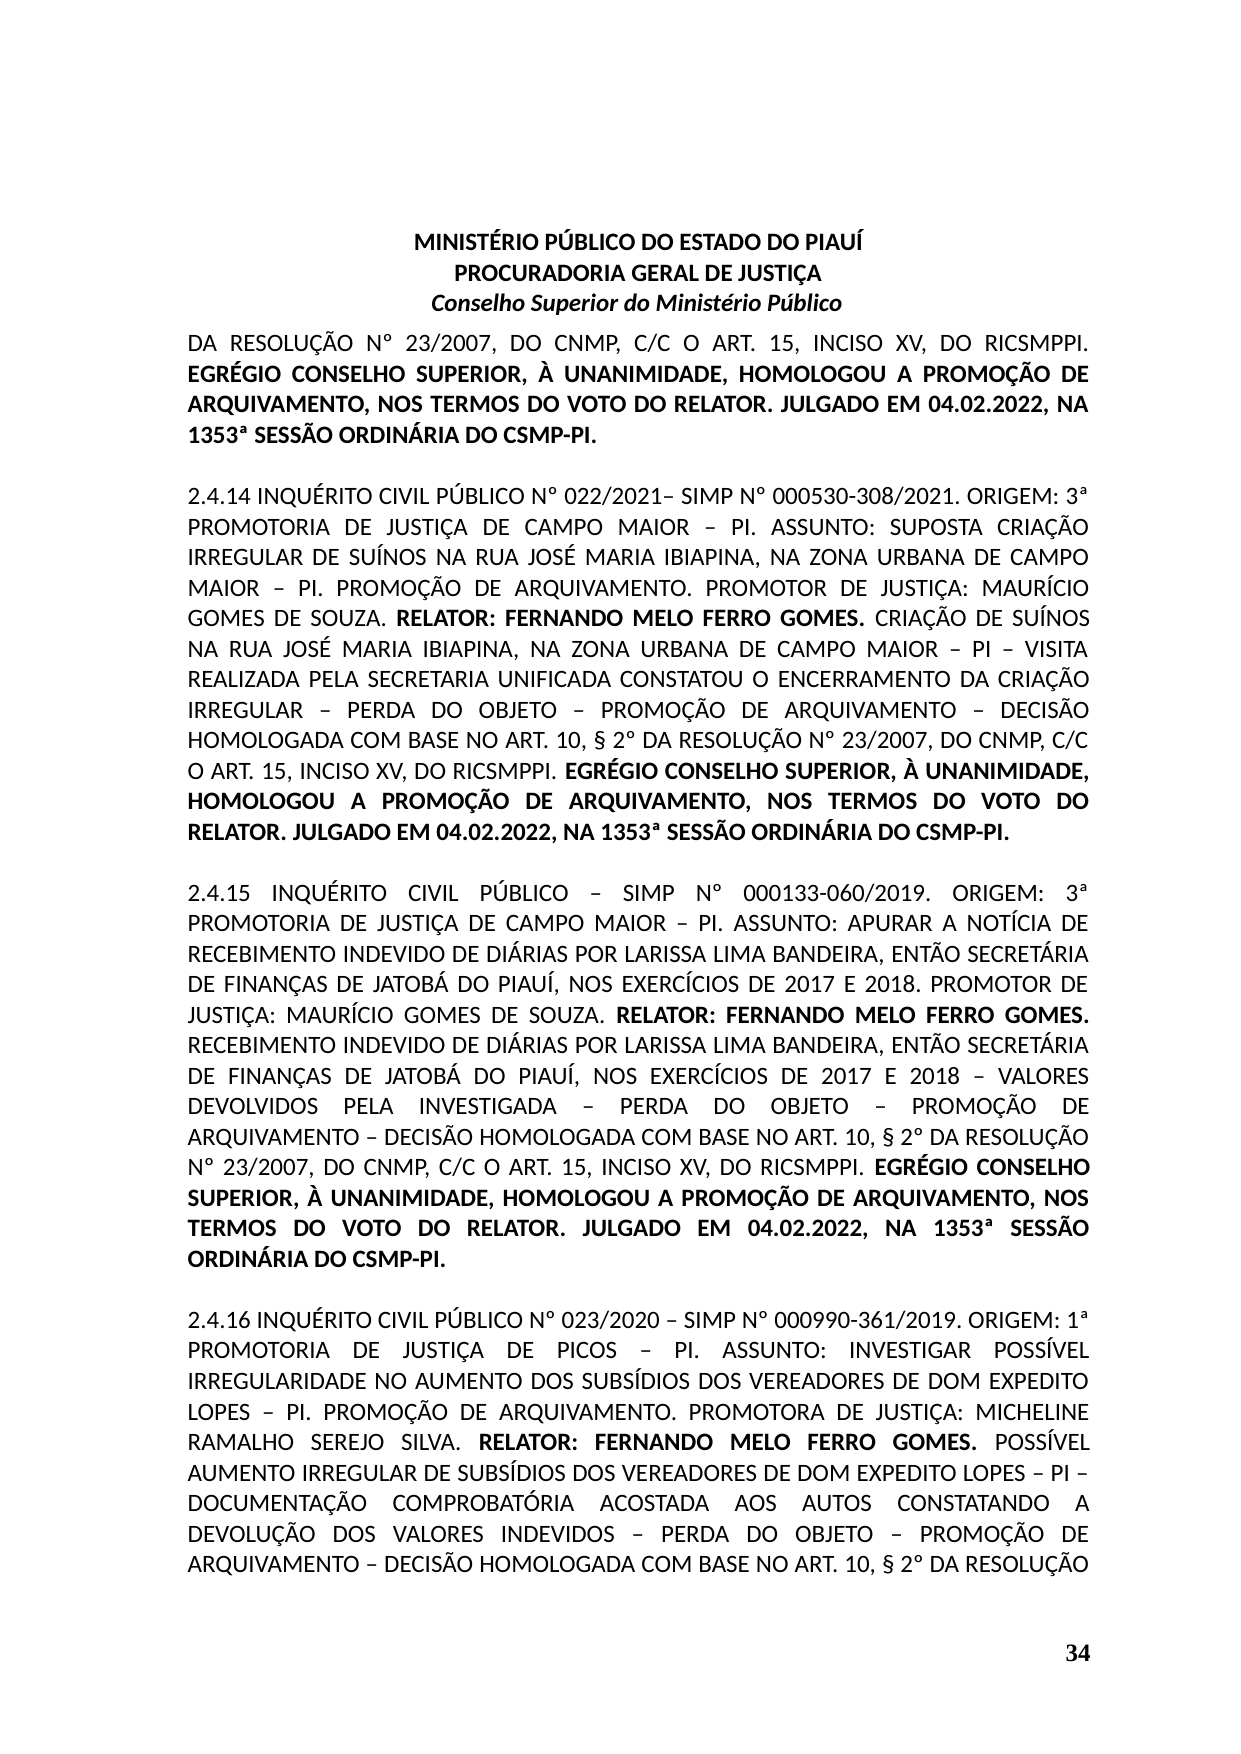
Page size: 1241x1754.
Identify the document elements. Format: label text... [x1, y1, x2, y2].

text 2.4.14 INQUÉRITO CIVIL PÚBLICO Nº 022/2021– SIMP Nº 000530-308/2021. ORIGEM: 3ª PROMOTORIA DE JUSTIÇA DE CAMPO MAIOR – PI. ASSUNTO: SUPOSTA CRIAÇÃO IRREGULAR DE SUÍNOS NA RUA JOSÉ MARIA IBIAPINA, NA ZONA URBANA DE CAMPO MAIOR – PI. PROMOÇÃO DE ARQUIVAMENTO. PROMOTOR DE JUSTIÇA: MAURÍCIO GOMES DE SOUZA. RELATOR: FERNANDO MELO FERRO GOMES. CRIAÇÃO DE SUÍNOS NA RUA JOSÉ MARIA IBIAPINA, NA ZONA URBANA DE CAMPO MAIOR – PI – VISITA REALIZADA PELA SECRETARIA UNIFICADA CONSTATOU O ENCERRAMENTO DA CRIAÇÃO IRREGULAR – PERDA DO OBJETO – PROMOÇÃO DE ARQUIVAMENTO – DECISÃO HOMOLOGADA COM BASE NO ART. 10, § 2º DA RESOLUÇÃO Nº 23/2007, DO CNMP, C/C O ART. 15, INCISO XV, DO RICSMPPI. EGRÉGIO CONSELHO SUPERIOR, À UNANIMIDADE, HOMOLOGOU A PROMOÇÃO DE ARQUIVAMENTO, NOS TERMOS DO VOTO Do Relator. JULGADO EM 04.02.2022, NA 1353ª SESSÃO ORDINÁRIA DO CSMP-PI. [187, 480, 1090, 846]
text DA RESOLUÇÃO Nº 23/2007, DO CNMP, C/C O ART. 15, INCISO XV, DO RICSMPPI. EGRÉGIO CONSELHO SUPERIOR, À UNANIMIDADE, HOMOLOGOU A PROMOÇÃO DE ARQUIVAMENTO, NOS TERMOS DO VOTO Do Relator. JULGADO EM 04.02.2022, NA 1353ª SESSÃO ORDINÁRIA DO CSMP-PI. [187, 327, 1090, 449]
text 2.4.16 INQUÉRITO CIVIL PÚBLICO Nº 023/2020 – SIMP Nº 000990-361/2019. ORIGEM: 1ª PROMOTORIA DE JUSTIÇA DE PICOS – PI. ASSUNTO: INVESTIGAR POSSÍVEL IRREGULARIDADE NO AUMENTO DOS SUBSÍDIOS DOS VEREADORES DE DOM EXPEDITO LOPES – PI. PROMOÇÃO DE ARQUIVAMENTO. PROMOTORA DE JUSTIÇA: MICHELINE RAMALHO SEREJO SILVA. RELATOR: FERNANDO MELO FERRO GOMES. POSSÍVEL AUMENTO IRREGULAR DE SUBSÍDIOS DOS VEREADORES DE DOM EXPEDITO LOPES – PI – DOCUMENTAÇÃO COMPROBATÓRIA ACOSTADA AOS AUTOS CONSTATANDO A DEVOLUÇÃO DOS VALORES INDEVIDOS – PERDA DO OBJETO – PROMOÇÃO DE ARQUIVAMENTO – DECISÃO HOMOLOGADA COM BASE NO ART. 10, § 2º DA RESOLUÇÃO [187, 1304, 1090, 1579]
text 2.4.15 INQUÉRITO CIVIL PÚBLICO – SIMP Nº 000133-060/2019. ORIGEM: 3ª PROMOTORIA DE JUSTIÇA DE CAMPO MAIOR – PI. ASSUNTO: APURAR A NOTÍCIA DE RECEBIMENTO INDEVIDO DE DIÁRIAS POR LARISSA LIMA BANDEIRA, ENTÃO SECRETÁRIA DE FINANÇAS DE JATOBÁ DO PIAUÍ, NOS EXERCÍCIOS DE 2017 E 2018. PROMOTOR DE JUSTIÇA: MAURÍCIO GOMES DE SOUZA. RELATOR: FERNANDO MELO FERRO GOMES. RECEBIMENTO INDEVIDO DE DIÁRIAS POR LARISSA LIMA BANDEIRA, ENTÃO SECRETÁRIA DE FINANÇAS DE JATOBÁ DO PIAUÍ, NOS EXERCÍCIOS DE 2017 E 2018 – VALORES DEVOLVIDOS PELA INVESTIGADA – PERDA DO OBJETO – PROMOÇÃO DE ARQUIVAMENTO – DECISÃO HOMOLOGADA COM BASE NO ART. 10, § 2º DA RESOLUÇÃO Nº 23/2007, DO CNMP, C/C O ART. 15, INCISO XV, DO RICSMPPI. EGRÉGIO CONSELHO SUPERIOR, À UNANIMIDADE, HOMOLOGOU A PROMOÇÃO DE ARQUIVAMENTO, NOS TERMOS DO VOTO Do Relator. JULGADO EM 04.02.2022, NA 1353ª SESSÃO ORDINÁRIA DO CSMP-PI. [187, 877, 1090, 1274]
